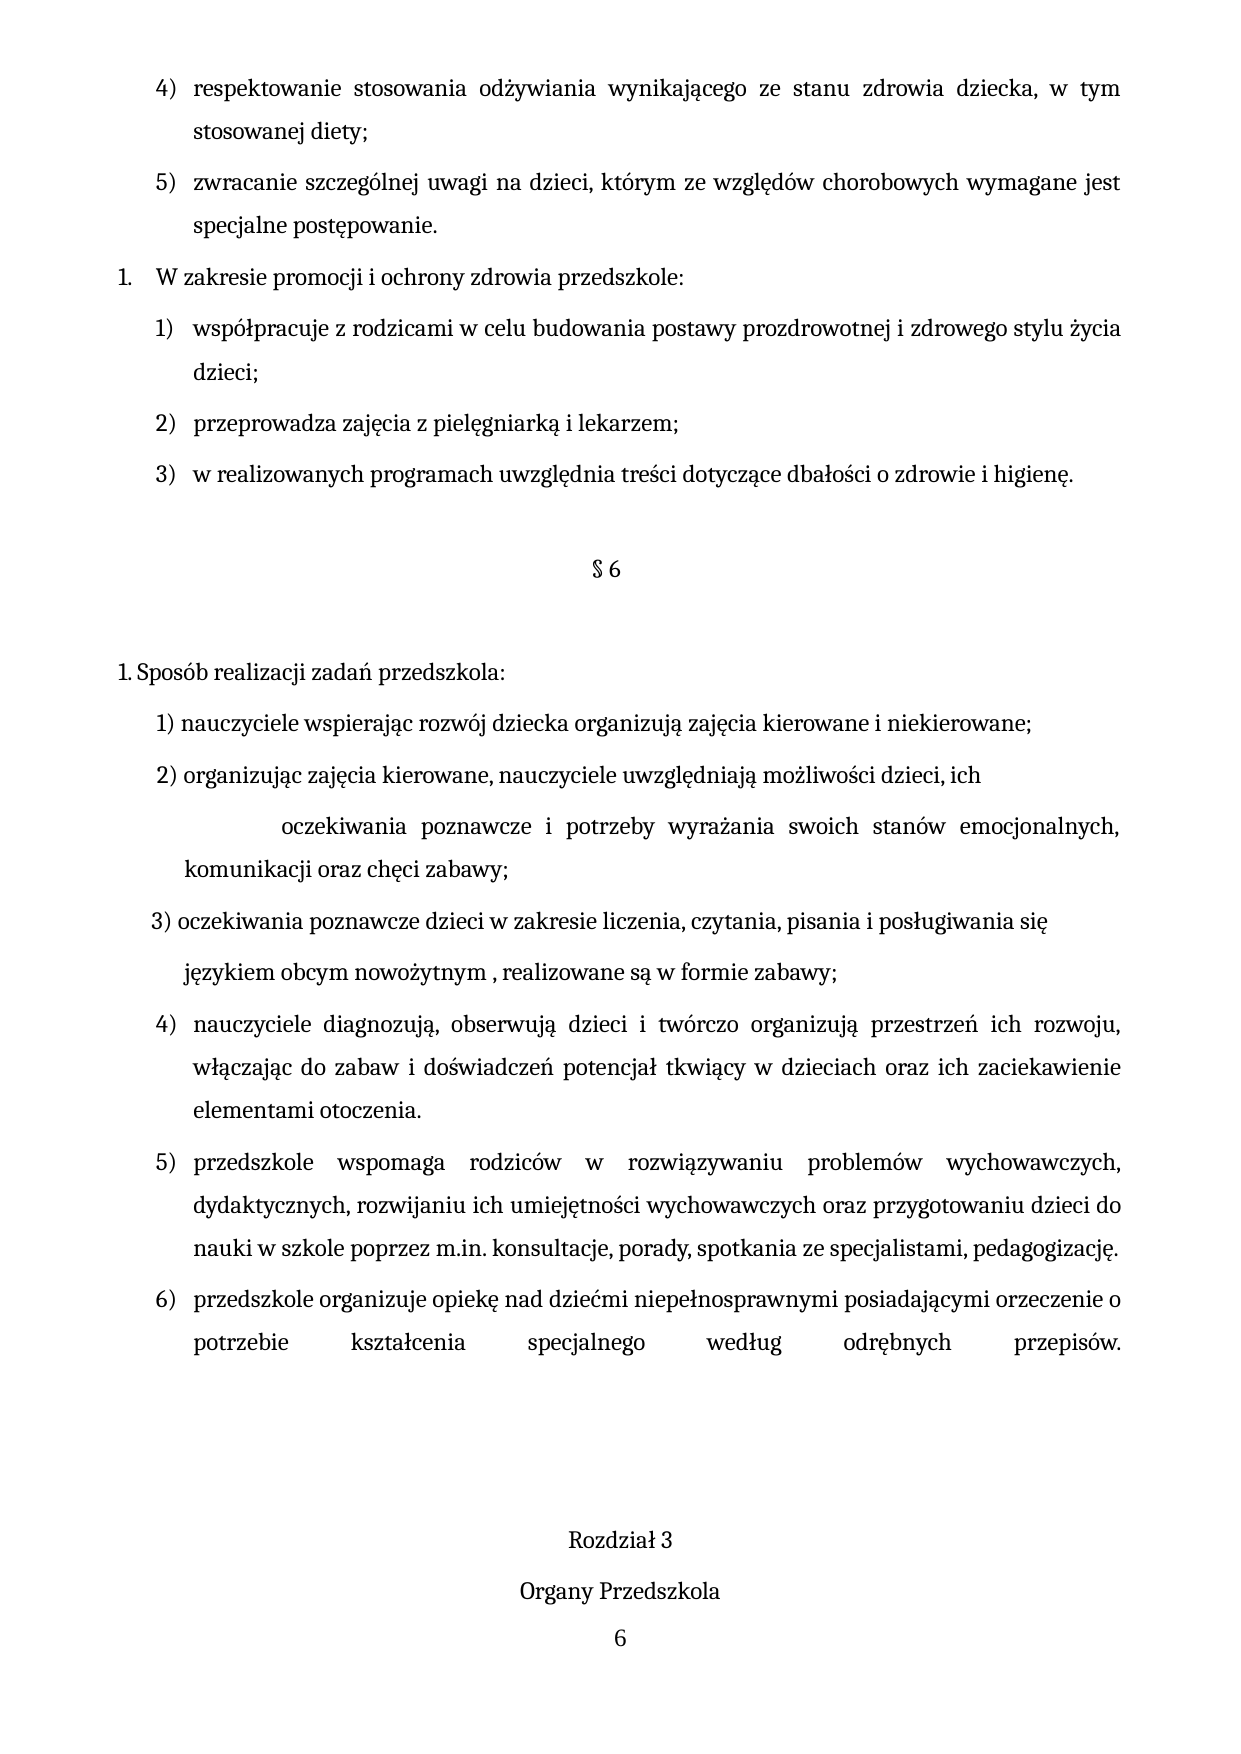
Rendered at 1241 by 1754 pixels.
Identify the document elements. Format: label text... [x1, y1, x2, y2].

list respektowanie stosowania odżywiania wynikającego ze stanu zdrowia dziecka, w tym stosowanej diety; [156, 74, 1122, 146]
list przeprowadza zajęcia z pielęgniarką i lekarzem; [156, 409, 1122, 438]
text oczekiwania poznawcze i potrzeby wyrażania swoich stanów emocjonalnych, komunikacji oraz chęci zabawy; [118, 812, 1122, 884]
text Rozdział 3 [118, 1526, 1122, 1554]
list przedszkole organizuje opiekę nad dziećmi niepełnosprawnymi posiadającymi orzeczenie o potrzebie kształcenia specjalnego według odrębnych przepisów. [156, 1285, 1122, 1400]
list nauczyciele diagnozują, obserwują dzieci i twórczo organizują przestrzeń ich rozwoju, włączając do zabaw i doświadczeń potencjał tkwiący w dzieciach oraz ich zaciekawienie elementami otoczenia. [156, 1010, 1122, 1125]
text 2) organizując zajęcia kierowane, nauczyciele uwzględniają możliwości dzieci, ich [118, 761, 1122, 789]
text 3) oczekiwania poznawcze dzieci w zakresie liczenia, czytania, pisania i posługiwania się [118, 907, 1122, 936]
text 1. Sposób realizacji zadań przedszkola: [118, 658, 1122, 687]
list współpracuje z rodzicami w celu budowania postawy prozdrowotnej i zdrowego stylu życia dzieci; [156, 314, 1122, 386]
text 1) nauczyciele wspierając rozwój dziecka organizują zajęcia kierowane i niekierowane; [118, 709, 1122, 738]
list w realizowanych programach uwzględnia treści dotyczące dbałości o zdrowie i higienę. [156, 460, 1122, 489]
text § 6 [118, 512, 1122, 584]
list zwracanie szczególnej uwagi na dzieci, którym ze względów chorobowych wymagane jest specjalne postępowanie. [156, 168, 1122, 240]
list W zakresie promocji i ochrony zdrowia przedszkole: [118, 263, 1122, 292]
list przedszkole wspomaga rodziców w rozwiązywaniu problemów wychowawczych, dydaktycznych, rozwijaniu ich umiejętności wychowawczych oraz przygotowaniu dzieci do nauki w szkole poprzez m.in. konsultacje, porady, spotkania ze specjalistami, pedagogizację. [156, 1147, 1122, 1262]
text Organy Przedszkola [118, 1577, 1122, 1606]
text językiem obcym nowożytnym , realizowane są w formie zabawy; [118, 958, 1122, 987]
